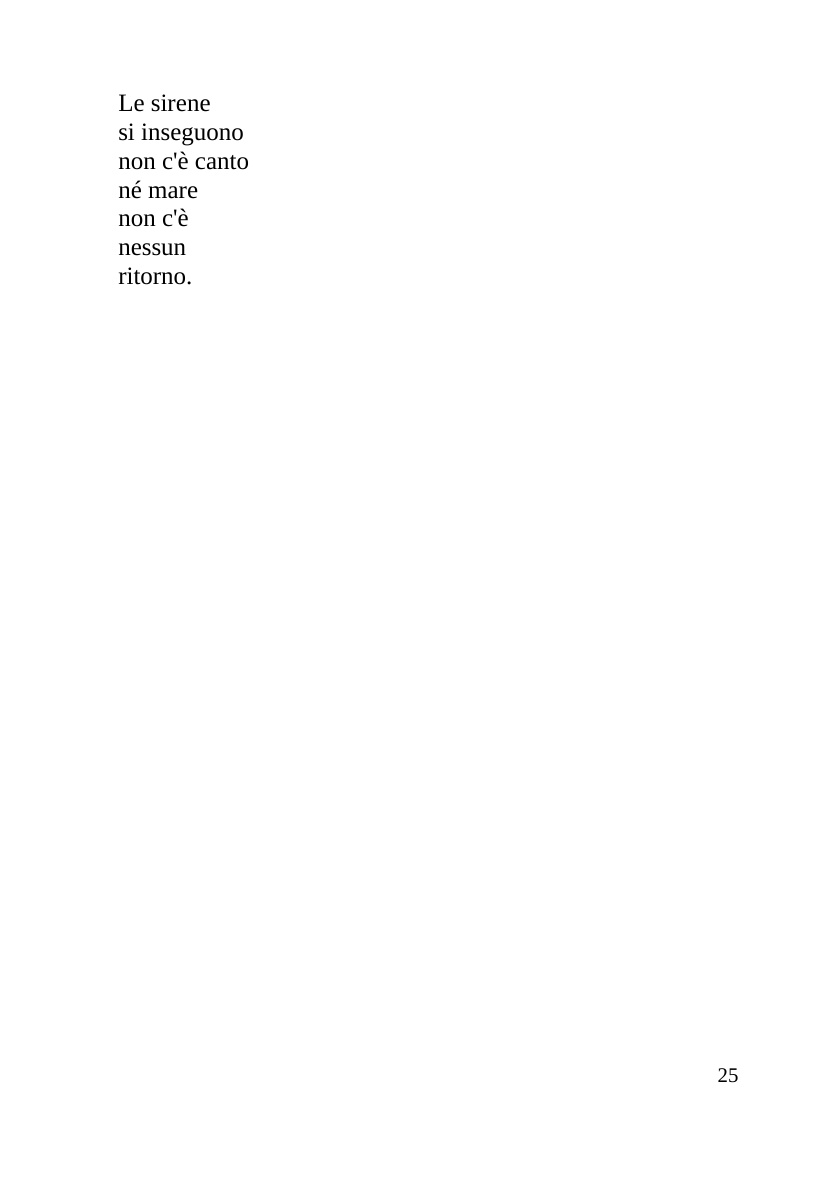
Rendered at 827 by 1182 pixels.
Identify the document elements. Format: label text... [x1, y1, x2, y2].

text ritorno. [88, 261, 738, 290]
text Le sirene [88, 88, 738, 117]
text non c'è canto [88, 146, 738, 175]
text si inseguono [88, 117, 738, 146]
text nessun [88, 232, 738, 261]
text non c'è [88, 203, 738, 232]
text né mare [88, 175, 738, 203]
